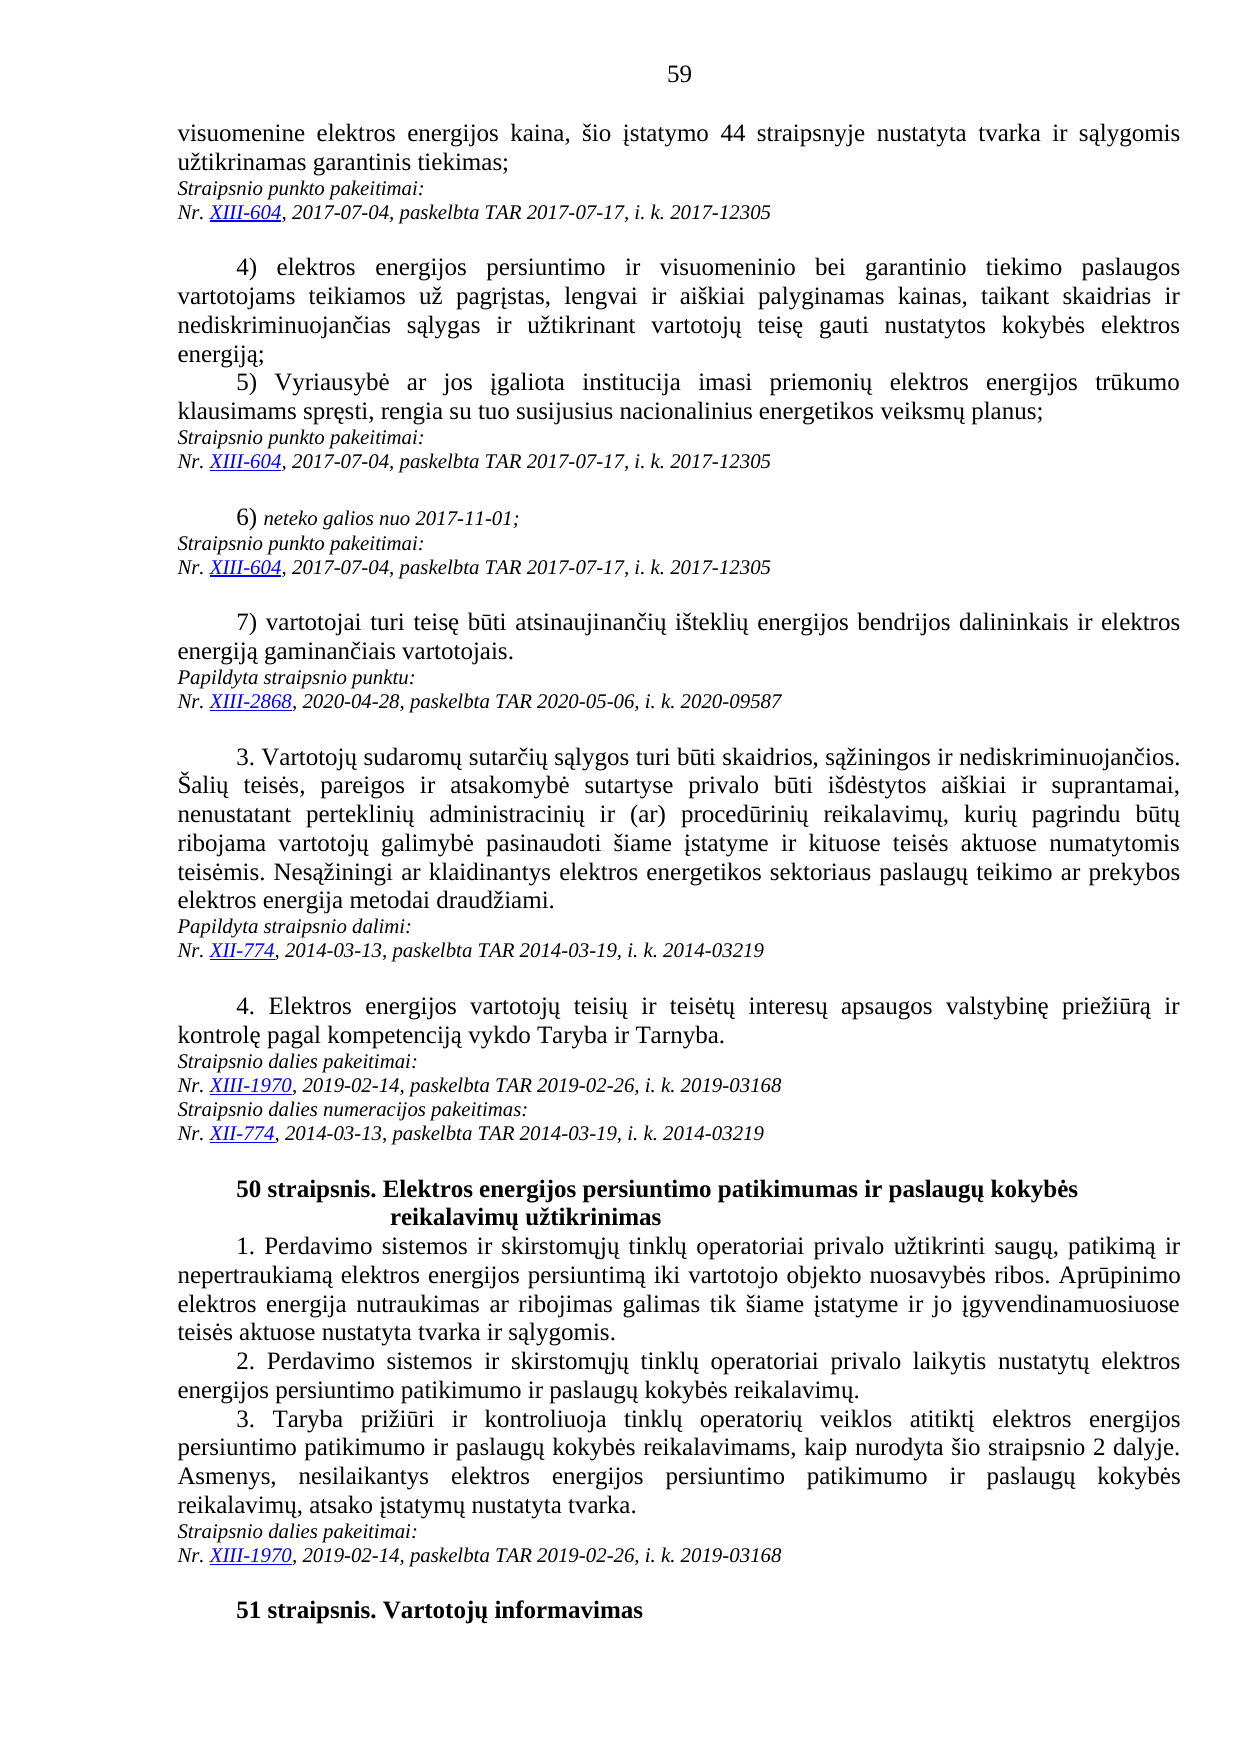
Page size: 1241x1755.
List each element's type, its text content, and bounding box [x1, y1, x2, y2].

text Straipsnio dalies pakeitimai: [177, 1049, 1181, 1073]
text Straipsnio dalies pakeitimai: [177, 1519, 1181, 1543]
text 5) Vyriausybė ar jos įgaliota institucija imasi priemonių elektros energijos trūkumo klausimams spręsti, rengia su tuo susijusius nacionalinius energetikos veiksmų planus; [177, 367, 1181, 425]
text visuomenine elektros energijos kaina, šio įstatymo 44 straipsnyje nustatyta tvarka ir sąlygomis užtikrinamas garantinis tiekimas; [177, 118, 1181, 176]
text 51 straipsnis. Vartotojų informavimas [177, 1596, 1181, 1624]
text 4) elektros energijos persiuntimo ir visuomeninio bei garantinio tiekimo paslaugos vartotojams teikiamos už pagrįstas, lengvai ir aiškiai palyginamas kainas, taikant skaidrias ir nediskriminuojančias sąlygas ir užtikrinant vartotojų teisę gauti nustatytos kokybės elektros energiją; [177, 252, 1181, 367]
text Straipsnio dalies numeracijos pakeitimas: [177, 1097, 1181, 1121]
text 3. Vartotojų sudaromų sutarčių sąlygos turi būti skaidrios, sąžiningos ir nediskriminuojančios. Šalių teisės, pareigos ir atsakomybė sutartyse privalo būti išdėstytos aiškiai ir suprantamai, nenustatant perteklinių administracinių ir (ar) procedūrinių reikalavimų, kurių pagrindu būtų ribojama vartotojų galimybė pasinaudoti šiame įstatyme ir kituose teisės aktuose numatytomis teisėmis. Nesąžiningi ar klaidinantys elektros energetikos sektoriaus paslaugų teikimo ar prekybos elektros energija metodai draudžiami. [177, 742, 1181, 914]
text Straipsnio punkto pakeitimai: [177, 176, 1181, 200]
text 2. Perdavimo sistemos ir skirstomųjų tinklų operatoriai privalo laikytis nustatytų elektros energijos persiuntimo patikimumo ir paslaugų kokybės reikalavimų. [177, 1346, 1181, 1404]
text Nr. XIII-604, 2017-07-04, paskelbta TAR 2017-07-17, i. k. 2017-12305 [177, 555, 1181, 579]
text Nr. XII-774, 2014-03-13, paskelbta TAR 2014-03-19, i. k. 2014-03219 [177, 938, 1181, 962]
text Nr. XIII-2868, 2020-04-28, paskelbta TAR 2020-05-06, i. k. 2020-09587 [177, 689, 1181, 713]
text Nr. XIII-604, 2017-07-04, paskelbta TAR 2017-07-17, i. k. 2017-12305 [177, 449, 1181, 473]
text Nr. XIII-1970, 2019-02-14, paskelbta TAR 2019-02-26, i. k. 2019-03168 [177, 1073, 1181, 1097]
text Nr. XII-774, 2014-03-13, paskelbta TAR 2014-03-19, i. k. 2014-03219 [177, 1121, 1181, 1145]
text Papildyta straipsnio punktu: [177, 665, 1181, 689]
text 7) vartotojai turi teisę būti atsinaujinančių išteklių energijos bendrijos dalininkais ir elektros energiją gaminančiais vartotojais. [177, 607, 1181, 665]
text 50 straipsnis. Elektros energijos persiuntimo patikimumas ir paslaugų kokybės reikalavimų užtikrinimas [236, 1174, 1181, 1231]
text 1. Perdavimo sistemos ir skirstomųjų tinklų operatoriai privalo užtikrinti saugų, patikimą ir nepertraukiamą elektros energijos persiuntimą iki vartotojo objekto nuosavybės ribos. Aprūpinimo elektros energija nutraukimas ar ribojimas galimas tik šiame įstatyme ir jo įgyvendinamuosiuose teisės aktuose nustatyta tvarka ir sąlygomis. [177, 1231, 1181, 1346]
text 6) neteko galios nuo 2017-11-01; [177, 502, 1181, 531]
text 4. Elektros energijos vartotojų teisių ir teisėtų interesų apsaugos valstybinę priežiūrą ir kontrolę pagal kompetenciją vykdo Taryba ir Tarnyba. [177, 991, 1181, 1049]
text Straipsnio punkto pakeitimai: [177, 425, 1181, 449]
text Straipsnio punkto pakeitimai: [177, 531, 1181, 555]
text Nr. XIII-1970, 2019-02-14, paskelbta TAR 2019-02-26, i. k. 2019-03168 [177, 1543, 1181, 1567]
text Papildyta straipsnio dalimi: [177, 914, 1181, 938]
text Nr. XIII-604, 2017-07-04, paskelbta TAR 2017-07-17, i. k. 2017-12305 [177, 200, 1181, 224]
text 3. Taryba prižiūri ir kontroliuoja tinklų operatorių veiklos atitiktį elektros energijos persiuntimo patikimumo ir paslaugų kokybės reikalavimams, kaip nurodyta šio straipsnio 2 dalyje. Asmenys, nesilaikantys elektros energijos persiuntimo patikimumo ir paslaugų kokybės reikalavimų, atsako įstatymų nustatyta tvarka. [177, 1404, 1181, 1519]
